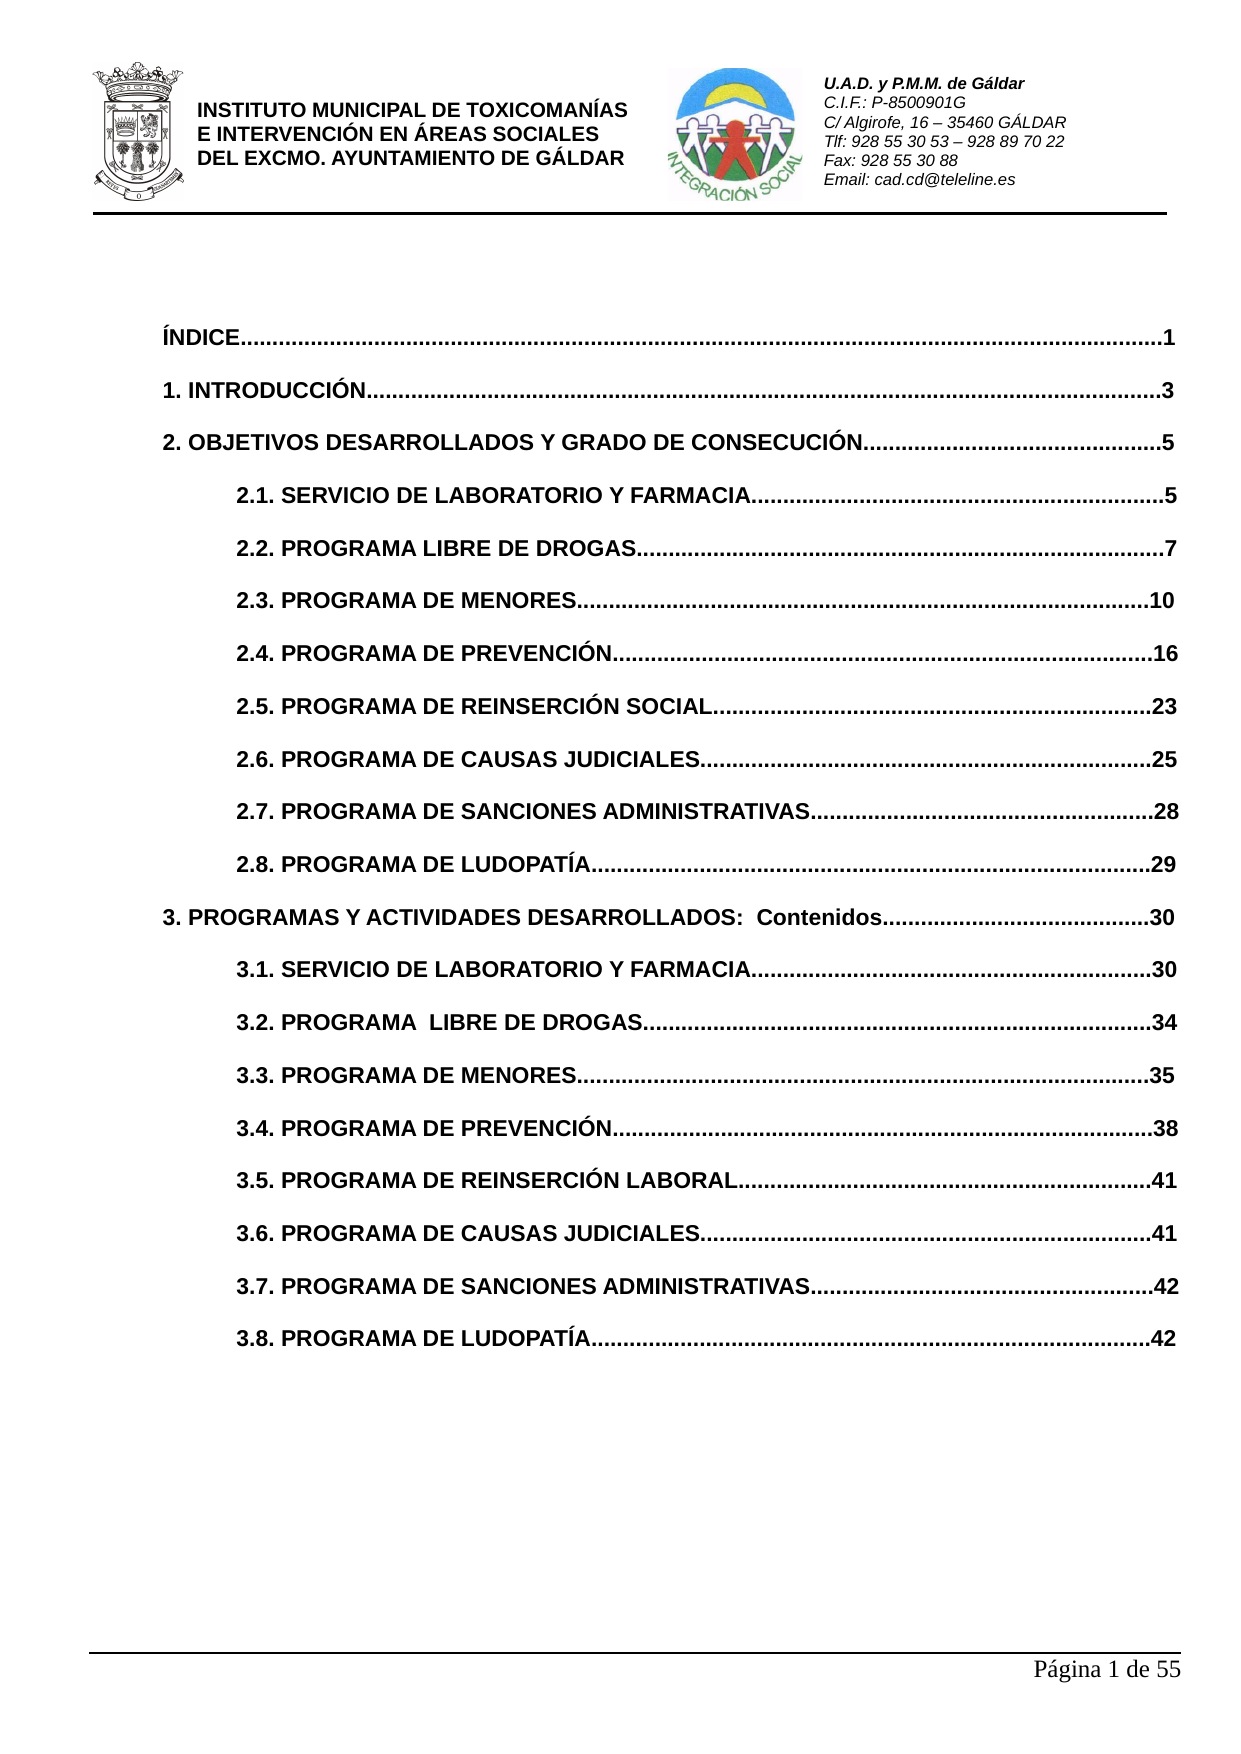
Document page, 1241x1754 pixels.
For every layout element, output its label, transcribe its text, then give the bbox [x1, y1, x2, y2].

picture [92, 62, 184, 201]
text 2.4. PROGRAMA DE PREVENCIÓN.....................................................................................16 [88, 640, 1181, 666]
text 2.1. SERVICIO DE LABORATORIO Y FARMACIA.................................................................5 [88, 482, 1181, 508]
text 2.5. PROGRAMA DE REINSERCIÓN SOCIAL.....................................................................23 [88, 693, 1181, 719]
picture [667, 68, 803, 201]
text 3.7. PROGRAMA DE SANCIONES ADMINISTRATIVAS......................................................42 [88, 1273, 1181, 1299]
text 3.4. PROGRAMA DE PREVENCIÓN.....................................................................................38 [88, 1114, 1181, 1141]
text 3.3. PROGRAMA DE MENORES..........................................................................................35 [88, 1062, 1181, 1088]
text 3. PROGRAMAS Y ACTIVIDADES DESARROLLADOS: Contenidos..........................................30 [88, 904, 1181, 930]
text 3.5. PROGRAMA DE REINSERCIÓN LABORAL.................................................................41 [88, 1167, 1181, 1193]
text 3.8. PROGRAMA DE LUDOPATÍA........................................................................................42 [88, 1325, 1181, 1352]
text 1. INTRODUCCIÓN.............................................................................................................................3 [88, 377, 1181, 403]
text 2.3. PROGRAMA DE MENORES..........................................................................................10 [88, 587, 1181, 614]
text 2.8. PROGRAMA DE LUDOPATÍA........................................................................................29 [88, 851, 1181, 877]
text 2.2. PROGRAMA LIBRE DE DROGAS...................................................................................7 [88, 535, 1181, 561]
text 3.1. SERVICIO DE LABORATORIO Y FARMACIA...............................................................30 [88, 956, 1181, 983]
text 2.7. PROGRAMA DE SANCIONES ADMINISTRATIVAS......................................................28 [88, 798, 1181, 824]
text 2. OBJETIVOS DESARROLLADOS Y GRADO DE CONSECUCIÓN...............................................5 [88, 429, 1181, 456]
text 3.6. PROGRAMA DE CAUSAS JUDICIALES.......................................................................41 [88, 1220, 1181, 1246]
text 2.6. PROGRAMA DE CAUSAS JUDICIALES.......................................................................25 [88, 746, 1181, 772]
text 3.2. PROGRAMA LIBRE DE DROGAS................................................................................34 [88, 1009, 1181, 1035]
text ÍNDICE.................................................................................................................................................1 [88, 324, 1181, 350]
